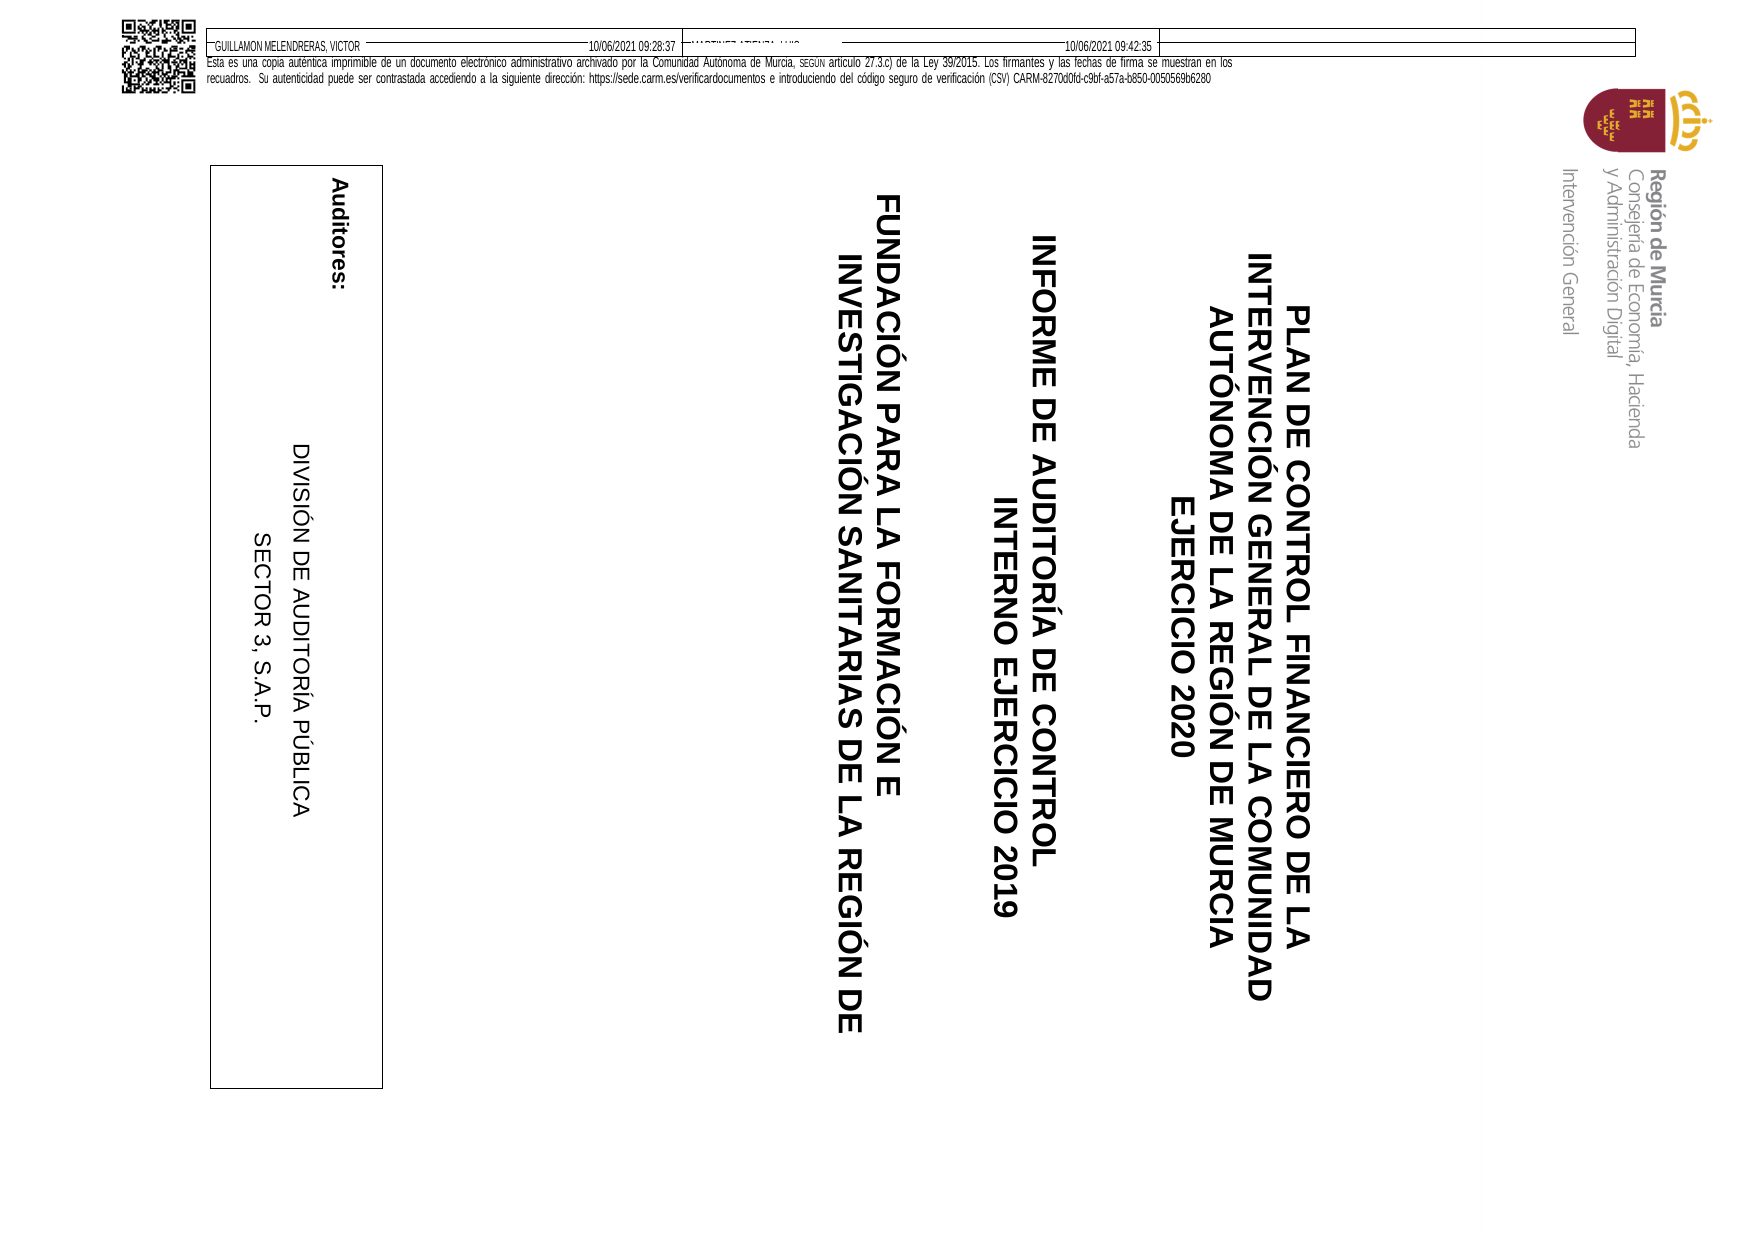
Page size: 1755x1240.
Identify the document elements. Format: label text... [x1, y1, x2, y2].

text INFORME DE AUDITORÍA DE CONTROL INTERNO EJERCICIO 2019 [987, 234, 1064, 1020]
text PLAN DE CONTROL FINANCIERO DE LA INTERVENCIÓN GENERAL DE LA COMUNIDAD AUTÓNOMA DE LA REGIÓN DE MURCIA [1203, 178, 1318, 1076]
text Esta es una copia auténtica imprimible de un documento electrónico administrativo archivado por la Comunidad Autónoma de Murcia, según artículo 27.3.c) de la Ley 39/2015. Los firmantes y las fechas de firma se muestran en los recuadros. Su autenticidad puede ser contrastada accediendo a la siguiente dirección: https://sede.carm.es/verificardocumentos e introduciendo del código seguro de verificación (CSV) CARM-8270d0fd-c9bf-a57a-b850-0050569b6280 [207, 57, 1243, 87]
text DIVISIÓN DE AUDITORÍA PÚBLICA SECTOR 3, S.A.P. [250, 443, 315, 818]
text [211, 166, 382, 1088]
text FUNDACIÓN PARA LA FORMACIÓN E INVESTIGACIÓN SANITARIAS DE LA REGIÓN DE MURCIA (FFIS) [830, 193, 908, 1061]
text Auditores: [327, 177, 354, 1088]
text EJERCICIO 2020 [1164, 178, 1203, 1076]
